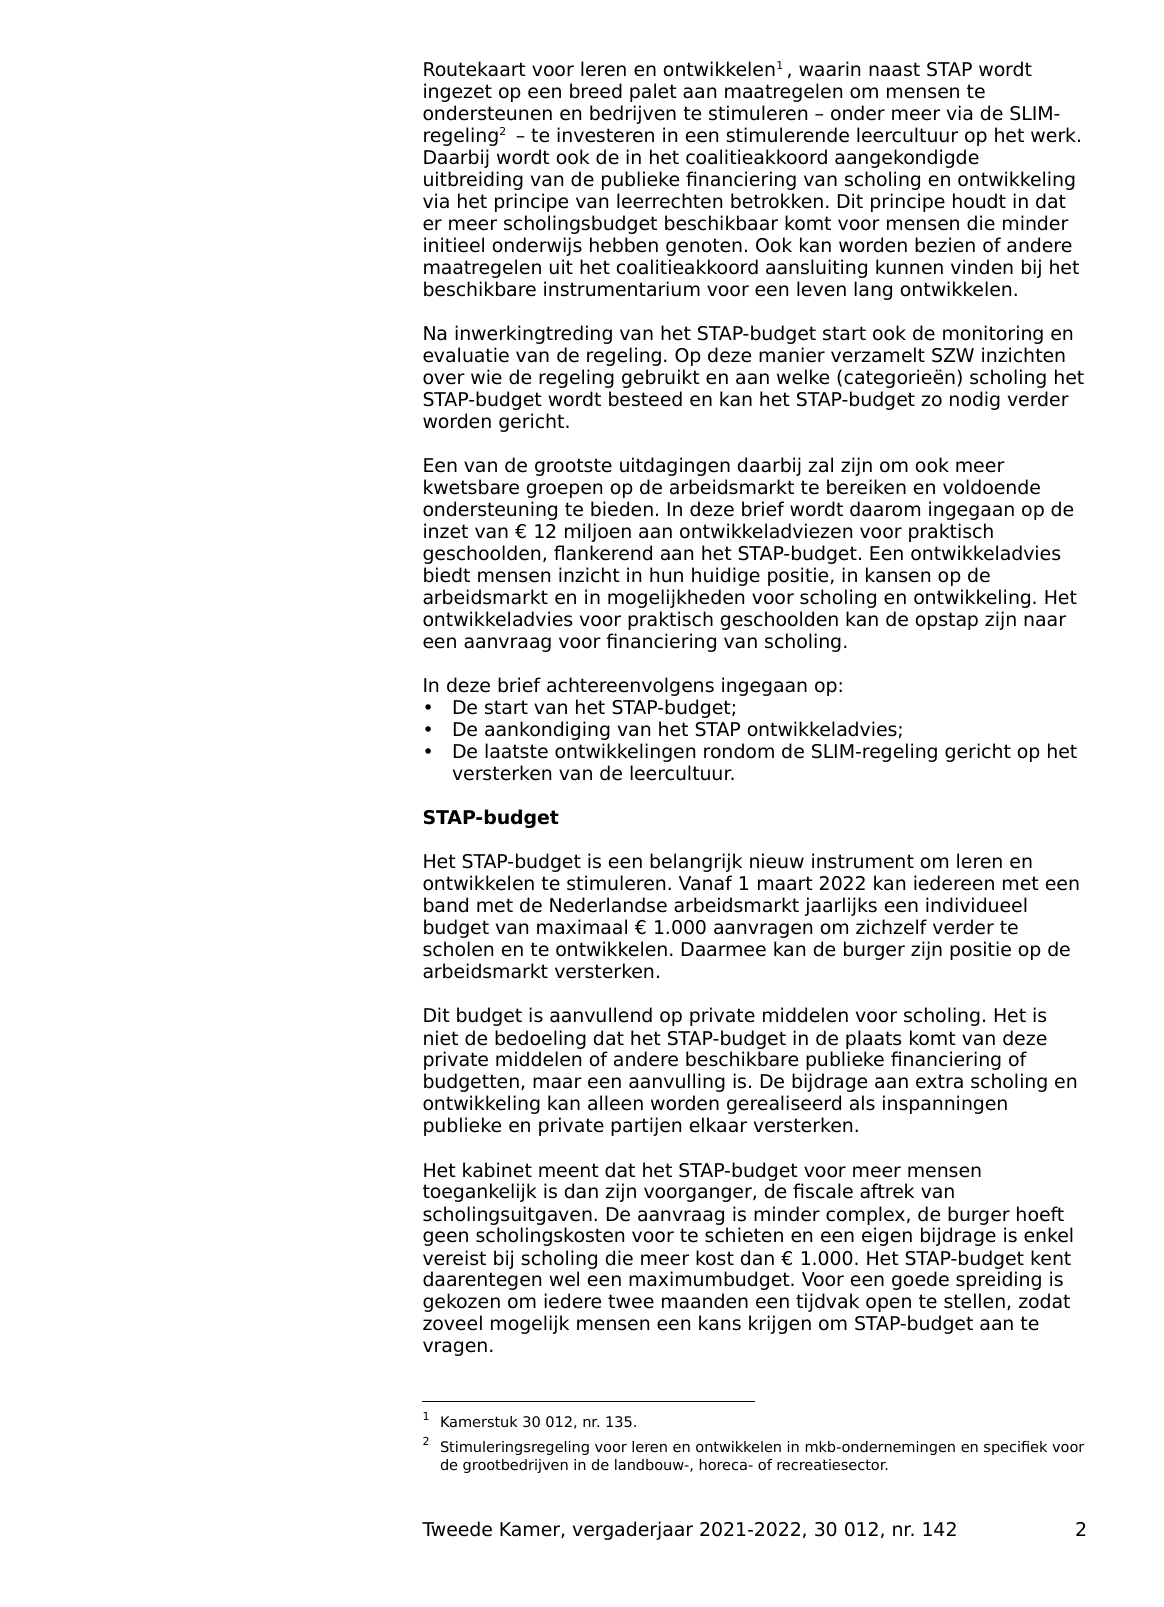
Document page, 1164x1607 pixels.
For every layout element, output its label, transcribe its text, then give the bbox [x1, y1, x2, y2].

text Een van de grootste uitdagingen daarbij zal zijn om ook meer kwetsbare groepen op de arbeidsmarkt te bereiken en voldoende ondersteuning te bieden. In deze brief wordt daarom ingegaan op de inzet van € 12 miljoen aan ontwikkeladviezen voor praktisch geschoolden, flankerend aan het STAP-budget. Een ontwikkeladvies biedt mensen inzicht in hun huidige positie, in kansen op de arbeidsmarkt en in mogelijkheden voor scholing en ontwikkeling. Het ontwikkeladvies voor praktisch geschoolden kan de opstap zijn naar een aanvraag voor financiering van scholing. [422, 455, 1087, 653]
text Kamerstuk 30 012, nr. 135. [422, 1410, 1087, 1432]
subtitle STAP-budget [422, 807, 1087, 829]
text Stimuleringsregeling voor leren en ontwikkelen in mkb-ondernemingen en specifiek voor de grootbedrijven in de landbouw-, horeca- of recreatiesector. [422, 1435, 1087, 1474]
text • De start van het STAP-budget; [422, 697, 1087, 719]
text In deze brief achtereenvolgens ingegaan op: [422, 675, 1087, 697]
text Na inwerkingtreding van het STAP-budget start ook de monitoring en evaluatie van de regeling. Op deze manier verzamelt SZW inzichten over wie de regeling gebruikt en aan welke (categorieën) scholing het STAP-budget wordt besteed en kan het STAP-budget zo nodig verder worden gericht. [422, 323, 1087, 433]
text Dit budget is aanvullend op private middelen voor scholing. Het is niet de bedoeling dat het STAP-budget in de plaats komt van deze private middelen of andere beschikbare publieke financiering of budgetten, maar een aanvulling is. De bijdrage aan extra scholing en ontwikkeling kan alleen worden gerealiseerd als inspanningen publieke en private partijen elkaar versterken. [422, 1005, 1087, 1137]
text Het kabinet meent dat het STAP-budget voor meer mensen toegankelijk is dan zijn voorganger, de fiscale aftrek van scholingsuitgaven. De aanvraag is minder complex, de burger hoeft geen scholingskosten voor te schieten en een eigen bijdrage is enkel vereist bij scholing die meer kost dan € 1.000. Het STAP-budget kent daarentegen wel een maximumbudget. Voor een goede spreiding is gekozen om iedere twee maanden een tijdvak open te stellen, zodat zoveel mogelijk mensen een kans krijgen om STAP-budget aan te vragen. [422, 1159, 1087, 1357]
text Routekaart voor leren en ontwikkelen, waarin naast STAP wordt ingezet op een breed palet aan maatregelen om mensen te ondersteunen en bedrijven te stimuleren – onder meer via de SLIM-regeling – te investeren in een stimulerende leercultuur op het werk. Daarbij wordt ook de in het coalitieakkoord aangekondigde uitbreiding van de publieke financiering van scholing en ontwikkeling via het principe van leerrechten betrokken. Dit principe houdt in dat er meer scholingsbudget beschikbaar komt voor mensen die minder initieel onderwijs hebben genoten. Ook kan worden bezien of andere maatregelen uit het coalitieakkoord aansluiting kunnen vinden bij het beschikbare instrumentarium voor een leven lang ontwikkelen. [422, 59, 1087, 301]
text Het STAP-budget is een belangrijk nieuw instrument om leren en ontwikkelen te stimuleren. Vanaf 1 maart 2022 kan iedereen met een band met de Nederlandse arbeidsmarkt jaarlijks een individueel budget van maximaal € 1.000 aanvragen om zichzelf verder te scholen en te ontwikkelen. Daarmee kan de burger zijn positie op de arbeidsmarkt versterken. [422, 851, 1087, 983]
text • De laatste ontwikkelingen rondom de SLIM-regeling gericht op het versterken van de leercultuur. [422, 741, 1087, 785]
text • De aankondiging van het STAP ontwikkeladvies; [422, 719, 1087, 741]
